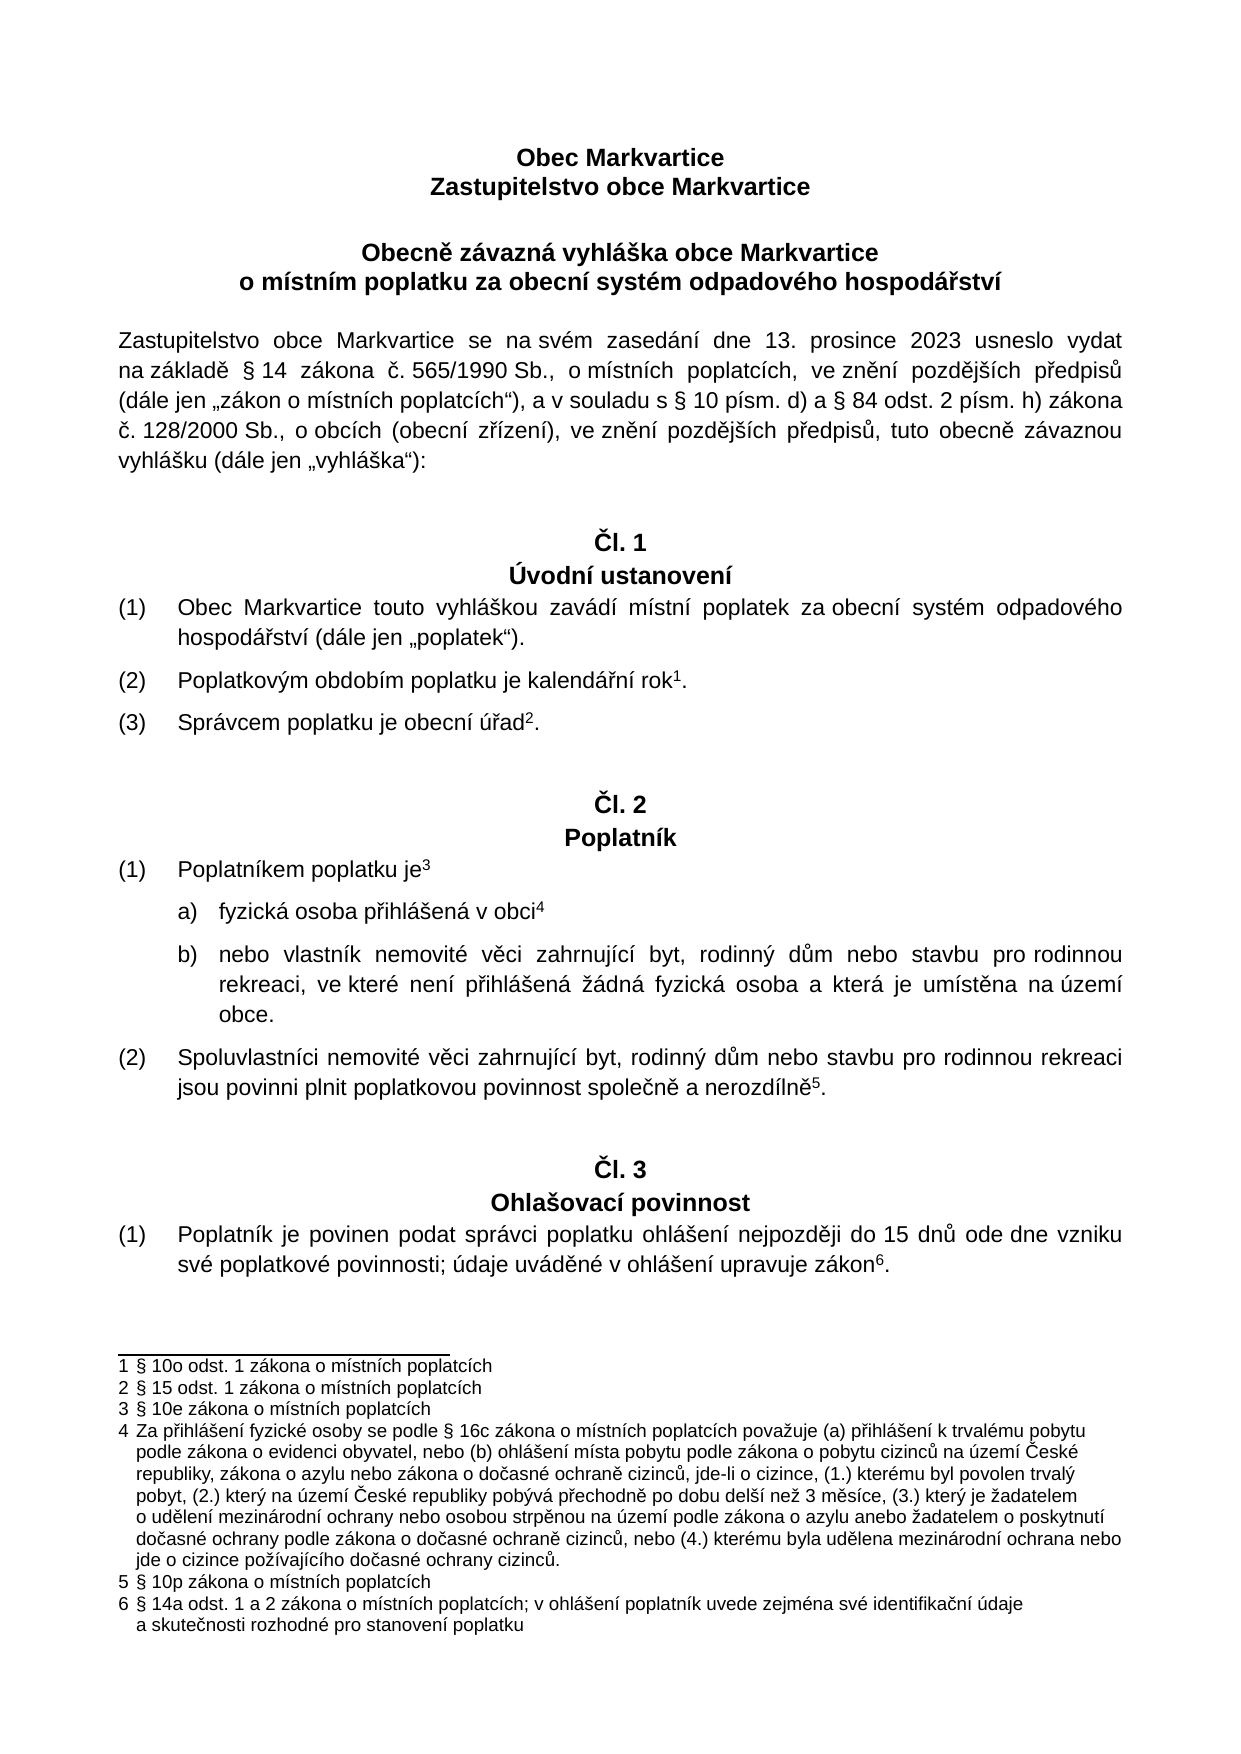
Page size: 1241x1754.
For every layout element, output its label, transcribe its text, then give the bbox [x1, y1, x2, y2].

list § 10o odst. 1 zákona o místních poplatcích [118, 1355, 1122, 1377]
subtitle Obecně závazná vyhláška obce Markvartice o místním poplatku za obecní systém odpadového hospodářství [118, 238, 1122, 295]
list Poplatník je povinen podat správci poplatku ohlášení nejpozději do 15 dnů ode dne vzniku své poplatkové povinnosti; údaje uváděné v ohlášení upravuje zákon. [118, 1221, 1122, 1277]
list Poplatkovým obdobím poplatku je kalendářní rok. [118, 667, 1122, 693]
list nebo vlastník nemovité věci zahrnující byt, rodinný dům nebo stavbu pro rodinnou rekreaci, ve které není přihlášená žádná fyzická osoba a která je umístěna na území obce. [177, 941, 1122, 1028]
list § 15 odst. 1 zákona o místních poplatcích [118, 1377, 1122, 1398]
list § 10e zákona o místních poplatcích [118, 1398, 1122, 1420]
list Obec Markvartice touto vyhláškou zavádí místní poplatek za obecní systém odpadového hospodářství (dále jen „poplatek“). [118, 594, 1122, 650]
list Správcem poplatku je obecní úřad. [118, 709, 1122, 736]
subtitle Čl. 1 Úvodní ustanovení [118, 528, 1122, 589]
list § 10p zákona o místních poplatcích [118, 1571, 1122, 1592]
subtitle Čl. 2 Poplatník [118, 789, 1122, 851]
list Poplatníkem poplatku je [118, 856, 1122, 882]
list § 14a odst. 1 a 2 zákona o místních poplatcích; v ohlášení poplatník uvede zejména své identifikační údaje a skutečnosti rozhodné pro stanovení poplatku [118, 1592, 1122, 1635]
list Spoluvlastníci nemovité věci zahrnující byt, rodinný dům nebo stavbu pro rodinnou rekreaci jsou povinni plnit poplatkovou povinnost společně a nerozdílně. [118, 1044, 1122, 1101]
text Zastupitelstvo obce Markvartice se na svém zasedání dne 13. prosince 2023 usneslo vydat na základě § 14 zákona č. 565/1990 Sb., o místních poplatcích, ve znění pozdějších předpisů (dále jen „zákon o místních poplatcích“), a v souladu s § 10 písm. d) a § 84 odst. 2 písm. h) zákona č. 128/2000 Sb., o obcích (obecní zřízení), ve znění pozdějších předpisů, tuto obecně závaznou vyhlášku (dále jen „vyhláška“): [118, 327, 1122, 474]
text Obec Markvartice Zastupitelstvo obce Markvartice [118, 143, 1122, 201]
list Za přihlášení fyzické osoby se podle § 16c zákona o místních poplatcích považuje (a) přihlášení k trvalému pobytu podle zákona o evidenci obyvatel, nebo (b) ohlášení místa pobytu podle zákona o pobytu cizinců na území České republiky, zákona o azylu nebo zákona o dočasné ochraně cizinců, jde-li o cizince, (1.) kterému byl povolen trvalý pobyt, (2.) který na území České republiky pobývá přechodně po dobu delší než 3 měsíce, (3.) který je žadatelem o udělení mezinárodní ochrany nebo osobou strpěnou na území podle zákona o azylu anebo žadatelem o poskytnutí dočasné ochrany podle zákona o dočasné ochraně cizinců, nebo (4.) kterému byla udělena mezinárodní ochrana nebo jde o cizince požívajícího dočasné ochrany cizinců. [118, 1420, 1122, 1571]
list fyzická osoba přihlášená v obci [177, 898, 1122, 925]
subtitle Čl. 3 Ohlašovací povinnost [118, 1154, 1122, 1216]
